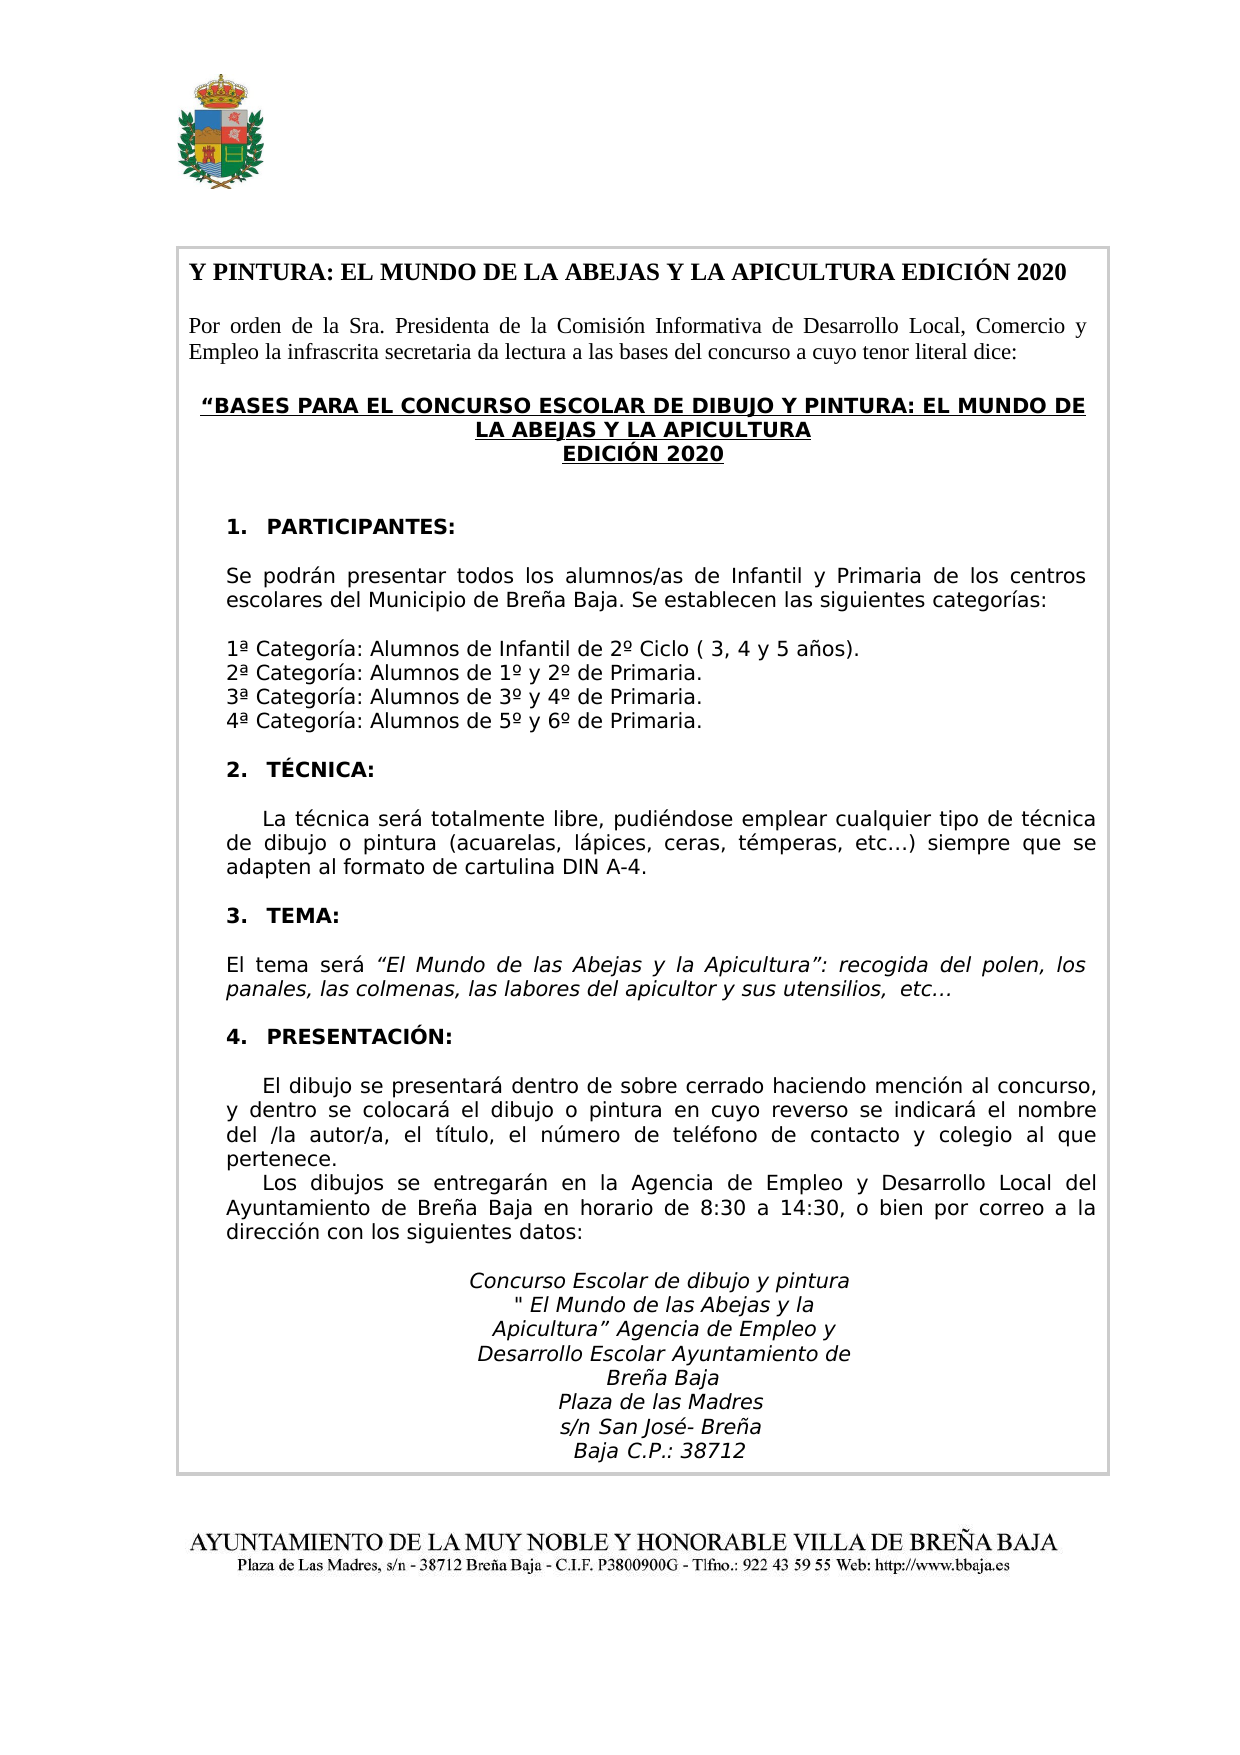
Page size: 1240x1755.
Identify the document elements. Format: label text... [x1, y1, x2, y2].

list TÉCNICA: [226, 758, 1107, 782]
text EDICIÓN 2020 [434, 442, 851, 466]
list TEMA: [226, 904, 1107, 928]
text “BASES PARA EL CONCURSO ESCOLAR DE DIBUJO Y PINTURA: EL MUNDO DE [200, 393, 1086, 415]
text Por orden de la Sra. Presidenta de la Comisión Informativa de Desarrollo Local, Comercio y Empleo la infrascrita secretaria da lectura a las bases del concurso a cuyo tenor literal dice: [188, 312, 1093, 364]
text LA ABEJAS Y LA APICULTURA [200, 416, 1086, 442]
list PARTICIPANTES: [226, 515, 1107, 539]
subtitle [1110, 257, 1196, 285]
text " El Mundo de las Abejas y la Apicultura” Agencia de Empleo y Desarrollo Escolar Ayuntamiento de Breña Baja [452, 1293, 877, 1390]
list [1110, 904, 1196, 928]
text El tema será “El Mundo de las Abejas y la Apicultura”: recogida del polen, los panales, las colmenas, las labores del apicultor y sus utensilios, etc… [226, 952, 1093, 1001]
text 3ª Categoría: Alumnos de 3º y 4º de Primaria. 4ª Categoría: Alumnos de 5º y 6º de Primaria. [226, 685, 704, 734]
list [1110, 515, 1196, 539]
text Plaza de las Madres s/n San José- Breña Baja C.P.: 38712 [539, 1390, 783, 1463]
list [1110, 1025, 1196, 1050]
subtitle Y PINTURA: EL MUNDO DE LA ABEJAS Y LA APICULTURA EDICIÓN 2020 [188, 257, 1107, 285]
list [1110, 758, 1196, 782]
text Los dibujos se entregarán en la Agencia de Empleo y Desarrollo Local del Ayuntamiento de Breña Baja en horario de 8:30 a 14:30, o bien por correo a la dirección con los siguientes datos: [226, 1171, 1097, 1244]
text La técnica será totalmente libre, pudiéndose emplear cualquier tipo de técnica de dibujo o pintura (acuarelas, lápices, ceras, témperas, etc…) siempre que se adapten al formato de cartulina DIN A-4. [226, 807, 1097, 880]
text El dibujo se presentará dentro de sobre cerrado haciendo mención al concurso, y dentro se colocará el dibujo o pintura en cuyo reverso se indicará el nombre del /la autor/a, el título, el número de teléfono de contacto y colegio al que pertenece. [226, 1074, 1097, 1171]
text Concurso Escolar de dibujo y pintura [460, 1269, 861, 1293]
text 1ª Categoría: Alumnos de Infantil de 2º Ciclo ( 3, 4 y 5 años). 2ª Categoría: Alumnos de 1º y 2º de Primaria. [226, 637, 874, 685]
text Se podrán presentar todos los alumnos/as de Infantil y Primaria de los centros escolares del Municipio de Breña Baja. Se establecen las siguientes categorías: [226, 564, 1093, 612]
list PRESENTACIÓN: [226, 1025, 1107, 1050]
